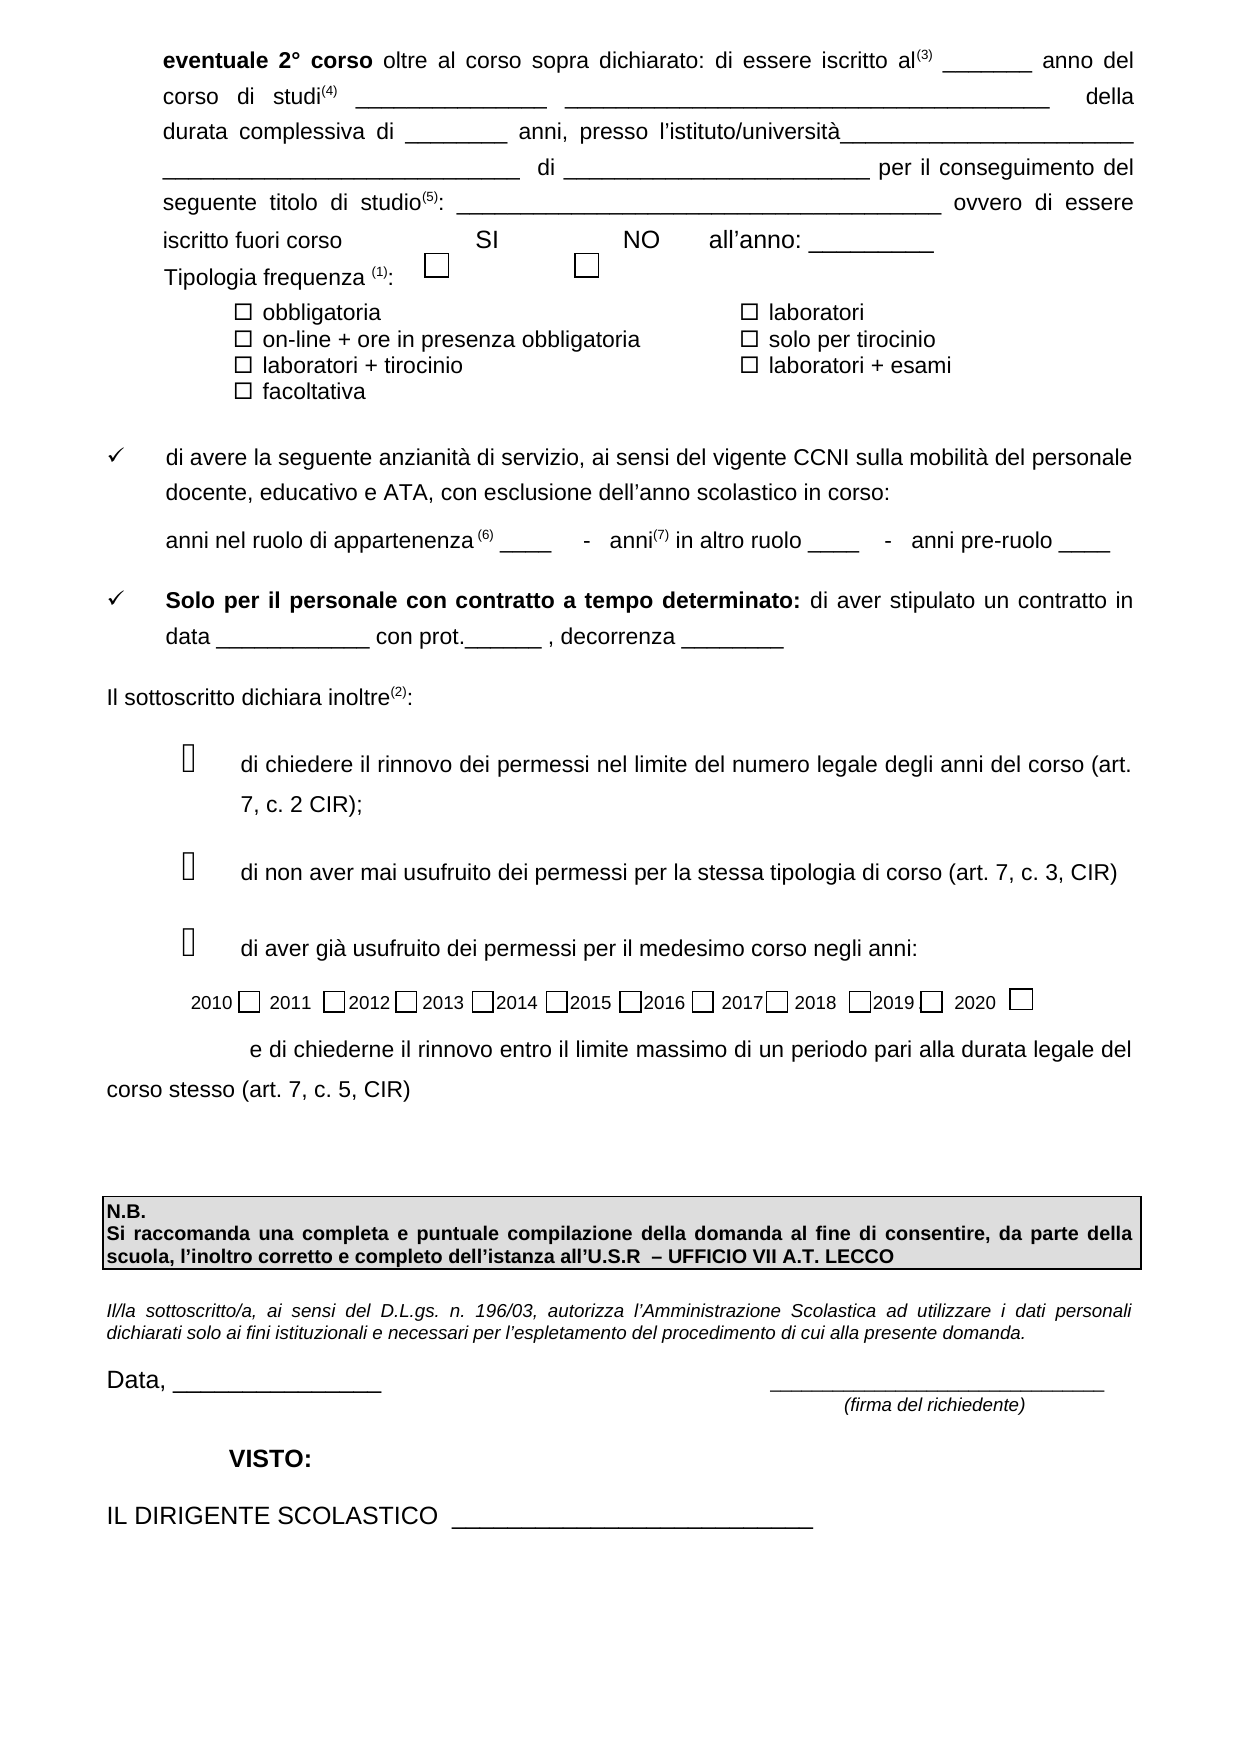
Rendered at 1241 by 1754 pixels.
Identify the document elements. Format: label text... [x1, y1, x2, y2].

text anni nel ruolo di appartenenza (6) ____ - anni(7) in altro ruolo ____ - anni pre-ruolo ____ [106, 527, 1134, 553]
text 2010 2011 2012 2013 2014 2015 2016 2017 2018 2 2019 .0 2020 [417, 991, 472, 1013]
table_header laboratori solo per tirocinio laboratori + esami [669, 299, 1137, 431]
text IL DIRIGENTE SCOLASTICO __________________________ [106, 1501, 1134, 1530]
table_header obbligatoria on-line + ore in presenza obbligatoria laboratori + tirocinio facoltativa [163, 299, 669, 431]
text VISTO: [106, 1444, 1134, 1472]
text Il/la sottoscritto/a, ai sensi del D.L.gs. n. 196/03, autorizza l’Amministrazione Scolastica ad utilizzare i dati personali dichiarati solo ai fini istituzionali e necessari per l’espletamento del procedimento di cui alla presente domanda. [106, 1300, 1134, 1343]
text 2010 2011 2012 2013 2014 2015 2016 2017 2018 2 2019 .0 2020 [943, 991, 1134, 1013]
text eventuale 2° corso oltre al corso sopra dichiarato: di essere iscritto al(3) _______ anno del corso di studi(4) _______________ ______________________________________ della durata complessiva di ________ anni, presso l’istituto/università_______________________ ____________________________ di ________________________ per il conseguimento del seguente titolo di studio(5): ______________________________________ ovvero di essere iscritto fuori corso SI NO all’anno: _________ [163, 47, 1134, 254]
text 2010 2011 2012 2013 2014 2015 2016 2017 2018 2 2019 .0 2020 [260, 991, 323, 1013]
text 2010 2011 2012 2013 2014 2015 2016 2017 2018 2 2019 .0 2020 [788, 991, 849, 1013]
text Data, _______________ ________________________________ [106, 1364, 1134, 1393]
list Solo per il personale con contratto a tempo determinato: di aver stipulato un contratto in data ____________ con prot.______ , decorrenza ________ [106, 587, 1134, 649]
text Tipologia frequenza (1): [163, 264, 1134, 290]
list di aver già usufruito dei permessi per il medesimo corso negli anni: [181, 928, 1134, 966]
text e di chiederne il rinnovo entro il limite massimo di un periodo pari alla durata legale del corso stesso (art. 7, c. 5, CIR) [106, 1036, 1134, 1102]
list di non aver mai usufruito dei permessi per la stessa tipologia di corso (art. 7, c. 3, CIR) [181, 852, 1134, 889]
list di chiedere il rinnovo dei permessi nel limite del numero legale degli anni del corso (art. 7, c. 2 CIR); [181, 744, 1134, 817]
text 2010 2011 2012 2013 2014 2015 2016 2017 2018 2 2019 .0 2020 [106, 991, 238, 1013]
list di avere la seguente anzianità di servizio, ai sensi del vigente CCNI sulla mobilità del personale docente, educativo e ATA, con esclusione dell’anno scolastico in corso: [106, 443, 1134, 505]
text (firma del richiedente) [106, 1393, 1134, 1415]
text Il sottoscritto dichiara inoltre(2): [106, 683, 1134, 710]
